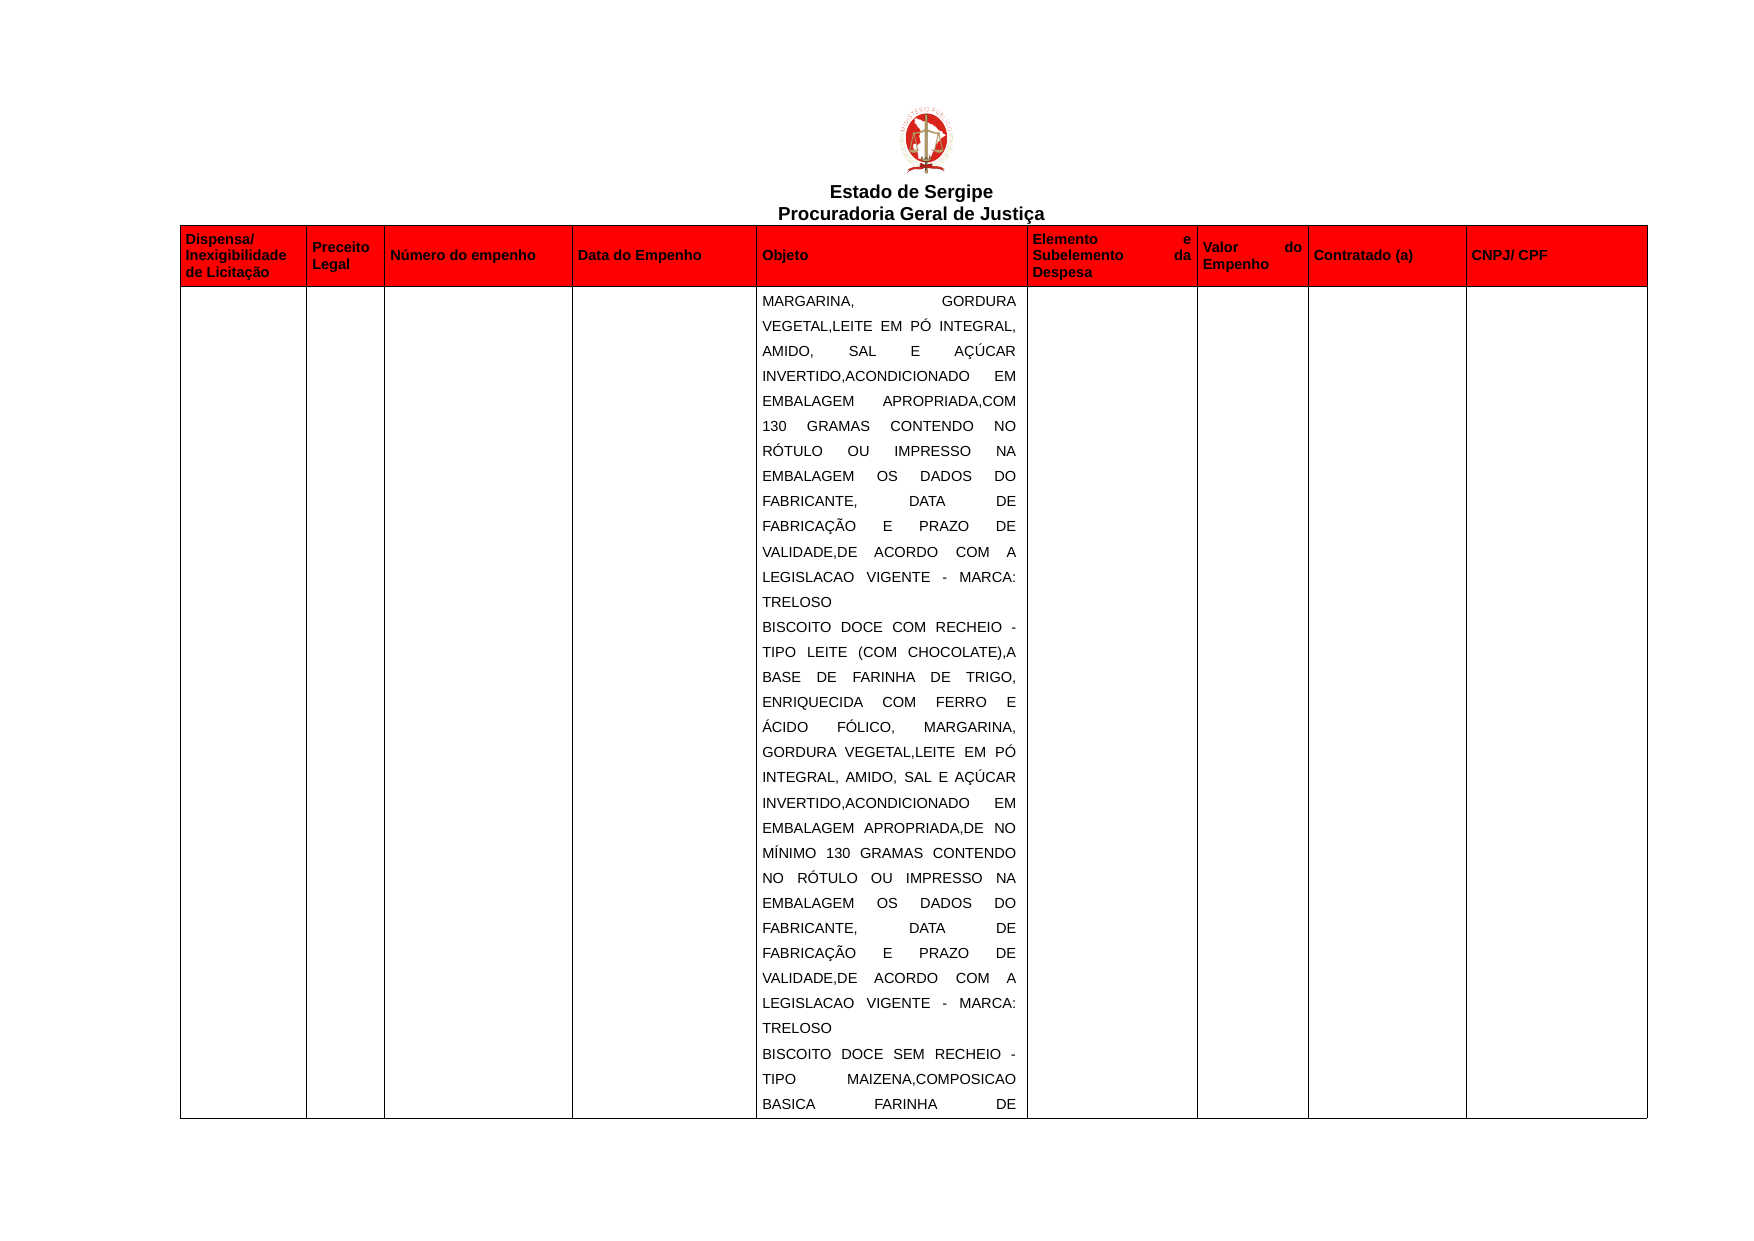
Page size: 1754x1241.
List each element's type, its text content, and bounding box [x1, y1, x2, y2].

table_header Contratado (a) [1309, 226, 1466, 286]
table_header Preceito Legal [307, 226, 384, 286]
table_header Dispensa/Inexigibilidade de Licitação [181, 226, 306, 286]
table_cell [1309, 287, 1466, 1118]
table_header Objeto [757, 226, 1027, 286]
table_header Data do Empenho [573, 226, 756, 286]
table_cell [1467, 287, 1647, 1118]
table_cell [573, 287, 756, 1118]
table_cell [307, 287, 384, 1118]
table_cell MARGARINA, GORDURA VEGETAL,LEITE EM PÓ INTEGRAL, AMIDO, SAL E AÇÚCAR INVERTIDO,ACONDICIONADO EM EMBALAGEM APROPRIADA,COM 130 GRAMAS CONTENDO NO RÓTULO OU IMPRESSO NA EMBALAGEM OS DADOS DO FABRICANTE, DATA DE FABRICAÇÃO E PRAZO DE VALIDADE,DE ACORDO COM A LEGISLACAO VIGENTE - MARCA: TRELOSO BISCOITO DOCE COM RECHEIO - TIPO LEITE (COM CHOCOLATE),A BASE DE FARINHA DE TRIGO, ENRIQUECIDA COM FERRO E ÁCIDO FÓLICO, MARGARINA, GORDURA VEGETAL,LEITE EM PÓ INTEGRAL, AMIDO, SAL E AÇÚCAR INVERTIDO,ACONDICIONADO EM EMBALAGEM APROPRIADA,DE NO MÍNIMO 130 GRAMAS CONTENDO NO RÓTULO OU IMPRESSO NA EMBALAGEM OS DADOS DO FABRICANTE, DATA DE FABRICAÇÃO E PRAZO DE VALIDADE,DE ACORDO COM A LEGISLACAO VIGENTE - MARCA: TRELOSO BISCOITO DOCE SEM RECHEIO - TIPO MAIZENA,COMPOSICAO BASICA FARINHA DE [757, 287, 1027, 1118]
table_cell [181, 287, 306, 1118]
table_cell [1198, 287, 1308, 1118]
table_header CNPJ/ CPF [1467, 226, 1647, 286]
table_header Número do empenho [385, 226, 572, 286]
table_header Elemento e Subelemento da Despesa [1028, 226, 1197, 286]
table_cell [385, 287, 572, 1118]
table_header Valor do Empenho [1198, 226, 1308, 286]
table_cell [1028, 287, 1197, 1118]
